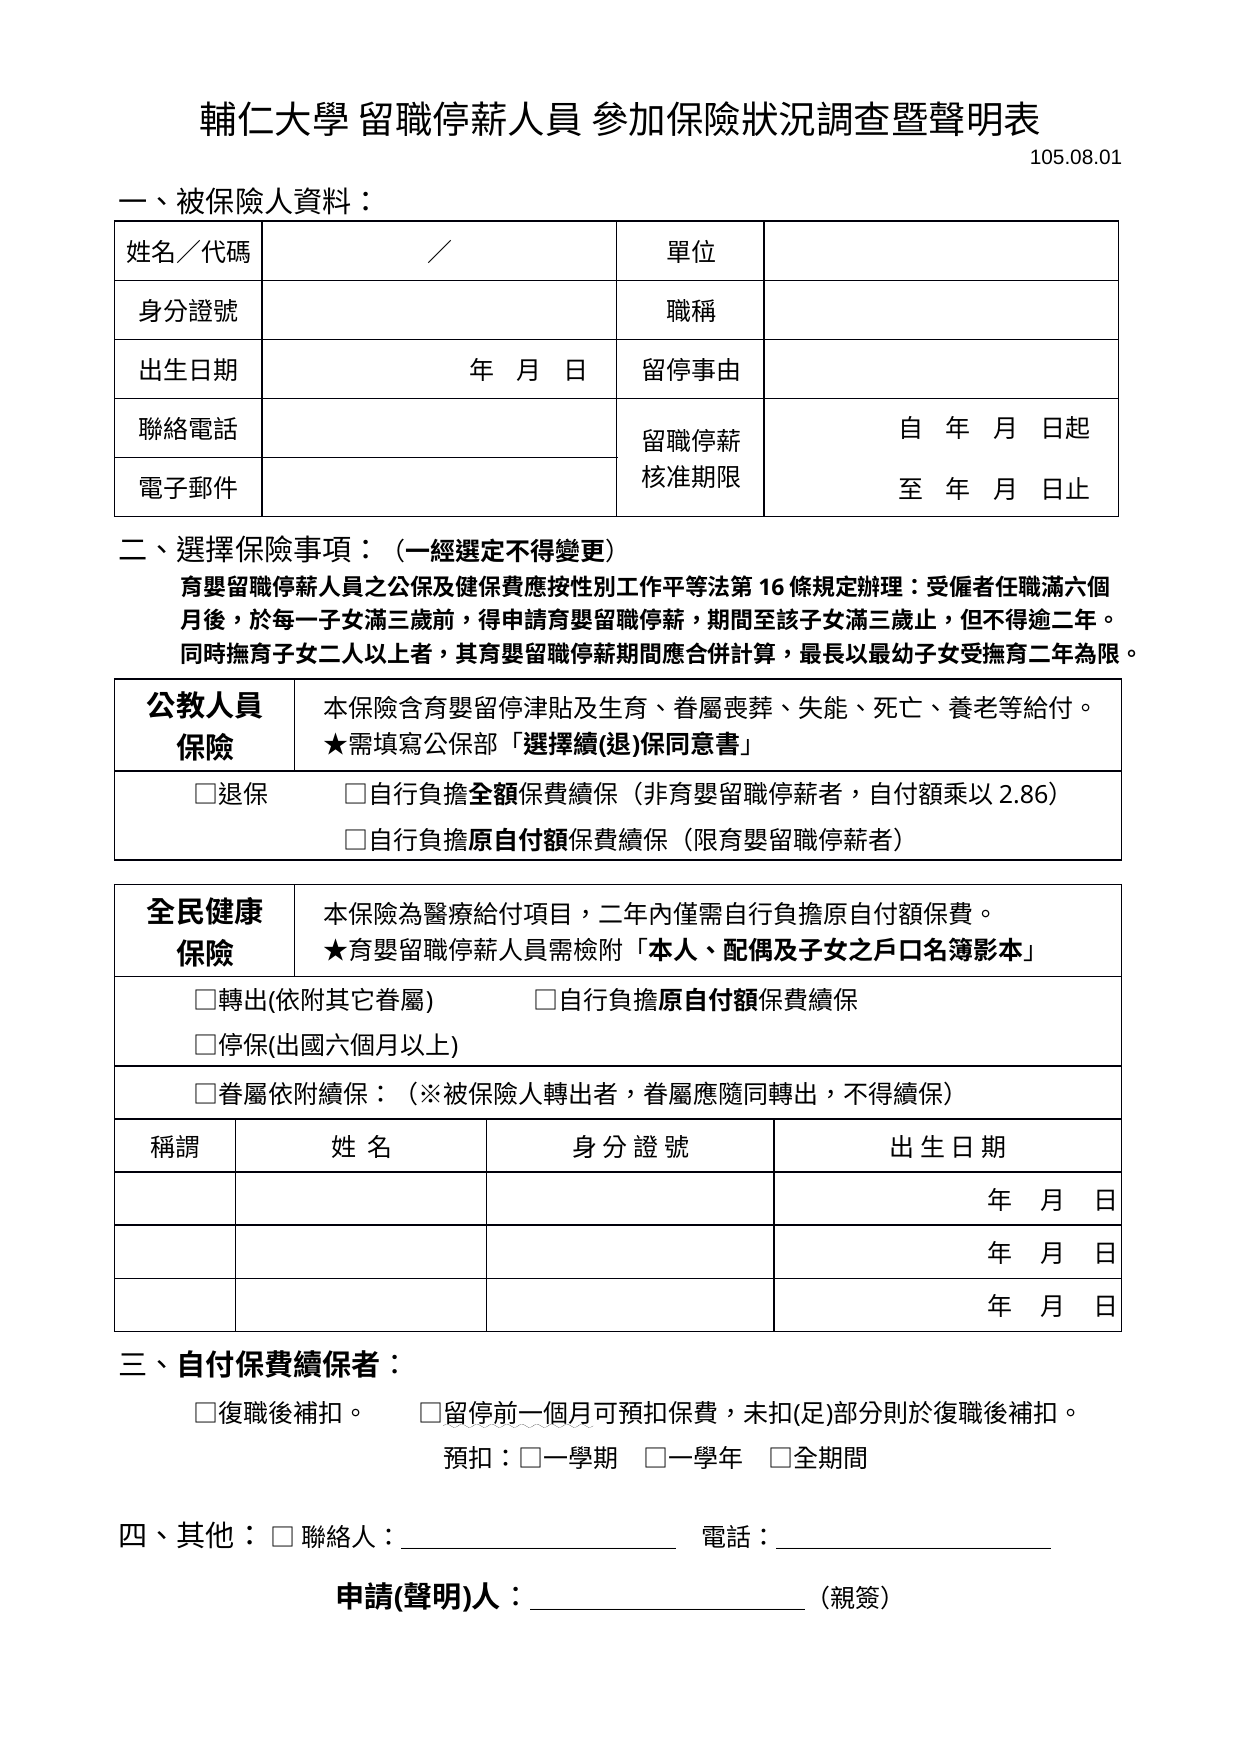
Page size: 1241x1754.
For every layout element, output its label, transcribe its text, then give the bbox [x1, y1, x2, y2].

table_cell 出 生 日 期 [775, 1120, 1121, 1171]
table_header [765, 222, 1118, 279]
table_header 姓名／代碼 [115, 222, 261, 279]
table_cell [263, 458, 616, 516]
table_cell [487, 1226, 773, 1277]
table_cell 年 月 日 [263, 340, 616, 398]
table_cell [263, 399, 616, 457]
text 二、選擇保險事項：（一經選定不得變更） [118, 527, 1122, 569]
table_cell □退保 □自行負擔全額保費續保（非育嬰留職停薪者，自付額乘以 2.86） □自行負擔原自付額保費續保（限育嬰留職停薪者） [115, 772, 1121, 859]
table_cell 職稱 [617, 281, 763, 338]
table_cell 年 月 日 [775, 1226, 1121, 1277]
table_cell [115, 1173, 235, 1224]
table_cell 身分證號 [115, 281, 261, 338]
text 四、其他： □ 聯絡人：＿＿＿＿＿＿＿＿＿＿＿ 電話：＿＿＿＿＿＿＿＿＿＿＿ [118, 1512, 1122, 1555]
text 申請(聲明)人：＿＿＿＿＿＿＿＿＿＿＿（親簽） [118, 1573, 1122, 1616]
table_cell [487, 1279, 773, 1331]
table_cell 出生日期 [115, 340, 261, 398]
text 一、被保險人資料： [118, 178, 1122, 220]
table_header 公教人員 保險 [115, 680, 294, 770]
text 預扣：□一學期 □一學年 □全期間 [118, 1439, 1122, 1475]
table_cell 身 分 證 號 [487, 1120, 773, 1171]
table_header ／ [263, 222, 616, 279]
table_cell [236, 1279, 486, 1331]
table_cell [236, 1226, 486, 1277]
table_cell 年 月 日 [775, 1279, 1121, 1331]
table_cell [765, 340, 1118, 398]
text 育嬰留職停薪人員之公保及健保費應按性別工作平等法第16條規定辦理：受僱者任職滿六個月後，於每一子女滿三歲前，得申請育嬰留職停薪，期間至該子女滿三歲止，但不得逾二年。同時撫育子女二人以上者，其育嬰留職停薪期間應合併計算，最長以最幼子女受撫育二年為限。 [181, 569, 1122, 669]
table_cell 留職停薪 核准期限 [617, 399, 763, 516]
table_cell [115, 1226, 235, 1277]
table_cell □轉出(依附其它眷屬) □自行負擔原自付額保費續保 □停保(出國六個月以上) [115, 977, 1121, 1065]
table_cell [765, 281, 1118, 338]
text 三、自付保費續保者： [118, 1341, 1122, 1384]
text 輔仁大學 留職停薪人員 參加保險狀況調查暨聲明表 [118, 89, 1122, 144]
table_cell □眷屬依附續保：（※被保險人轉出者，眷屬應隨同轉出，不得續保） [115, 1067, 1121, 1118]
table_cell 電子郵件 [115, 458, 261, 516]
text 105.08.01 [118, 144, 1122, 169]
table_cell [236, 1173, 486, 1224]
table_header 本保險為醫療給付項目，二年內僅需自行負擔原自付額保費。 ★育嬰留職停薪人員需檢附「本人、配偶及子女之戶口名簿影本」 [295, 885, 1121, 976]
table_cell 自 年 月 日起 至 年 月 日止 [765, 399, 1118, 516]
table_cell 稱謂 [115, 1120, 235, 1171]
table_header 全民健康 保險 [115, 885, 294, 976]
text □復職後補扣。 □留停前一個月可預扣保費，未扣(足)部分則於復職後補扣。 [118, 1393, 1122, 1429]
table_cell [263, 281, 616, 338]
table_cell [487, 1173, 773, 1224]
table_cell 姓 名 [236, 1120, 486, 1171]
table_cell 年 月 日 [775, 1173, 1121, 1224]
table_header 單位 [617, 222, 763, 279]
table_cell 留停事由 [617, 340, 763, 398]
table_header 本保險含育嬰留停津貼及生育、眷屬喪葬、失能、死亡、養老等給付。 ★需填寫公保部「選擇續(退)保同意書」 [295, 680, 1121, 770]
table_cell [115, 1279, 235, 1331]
table_cell 聯絡電話 [115, 399, 261, 457]
